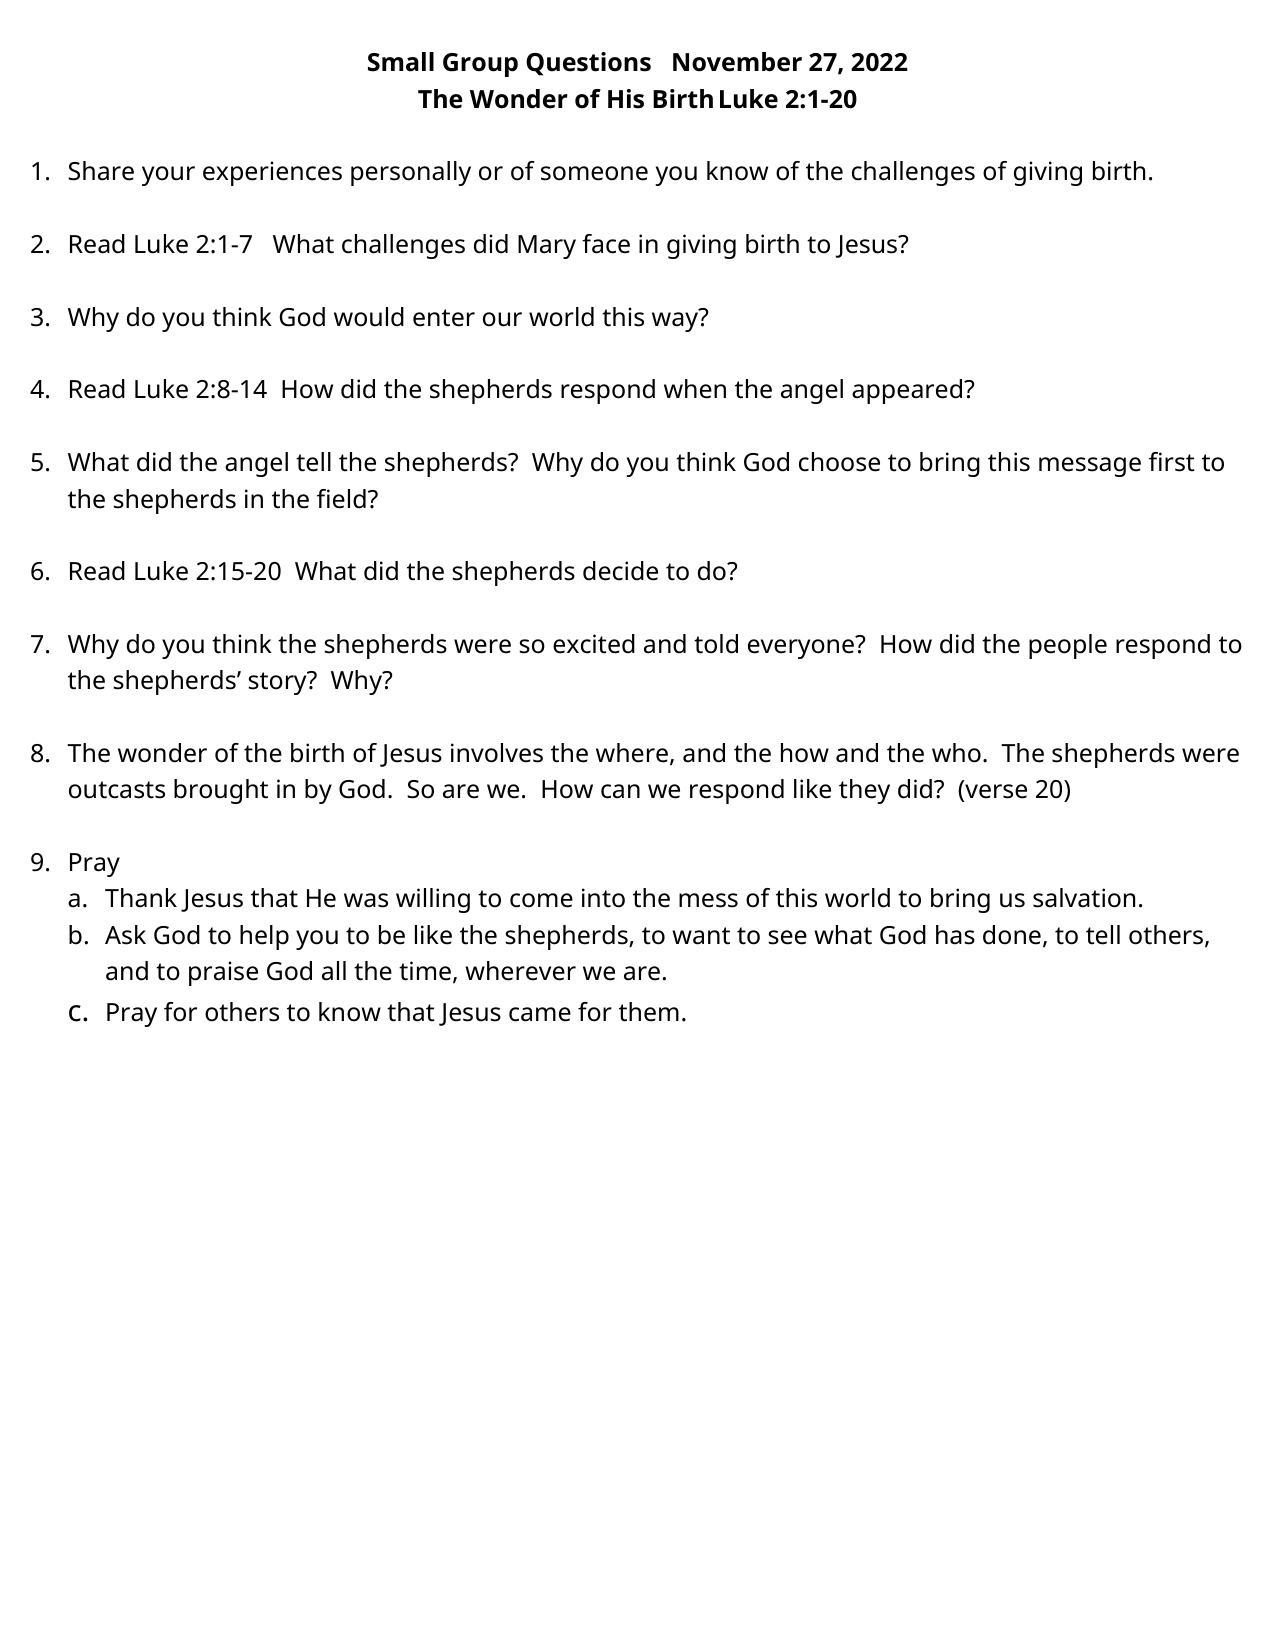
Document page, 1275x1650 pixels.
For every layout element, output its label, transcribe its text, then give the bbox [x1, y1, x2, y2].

list Share your experiences personally or of someone you know of the challenges of giving birth. [30, 154, 1245, 188]
list Pray for others to know that Jesus came for them. [67, 990, 1245, 1030]
list Read Luke 2:1-7 What challenges did Mary face in giving birth to Jesus? [30, 227, 1245, 261]
list Why do you think God would enter our world this way? [30, 299, 1245, 333]
list Read Luke 2:15-20 What did the shepherds decide to do? [30, 554, 1245, 588]
list Pray [30, 845, 1245, 879]
list What did the angel tell the shepherds? Why do you think God choose to bring this message first to the shepherds in the field? [30, 445, 1245, 515]
list The wonder of the birth of Jesus involves the where, and the how and the who. The shepherds were outcasts brought in by God. So are we. How can we respond like they did? (verse 20) [30, 736, 1245, 806]
text The Wonder of His Birth Luke 2:1-20 [30, 81, 1245, 115]
list Thank Jesus that He was willing to come into the mess of this world to bring us salvation. [67, 881, 1245, 915]
list Why do you think the shepherds were so excited and told everyone? How did the people respond to the shepherds’ story? Why? [30, 627, 1245, 697]
list Read Luke 2:8-14 How did the shepherds respond when the angel appeared? [30, 372, 1245, 406]
text Small Group Questions November 27, 2022 [30, 45, 1245, 79]
list Ask God to help you to be like the shepherds, to want to see what God has done, to tell others, and to praise God all the time, wherever we are. [67, 917, 1245, 988]
